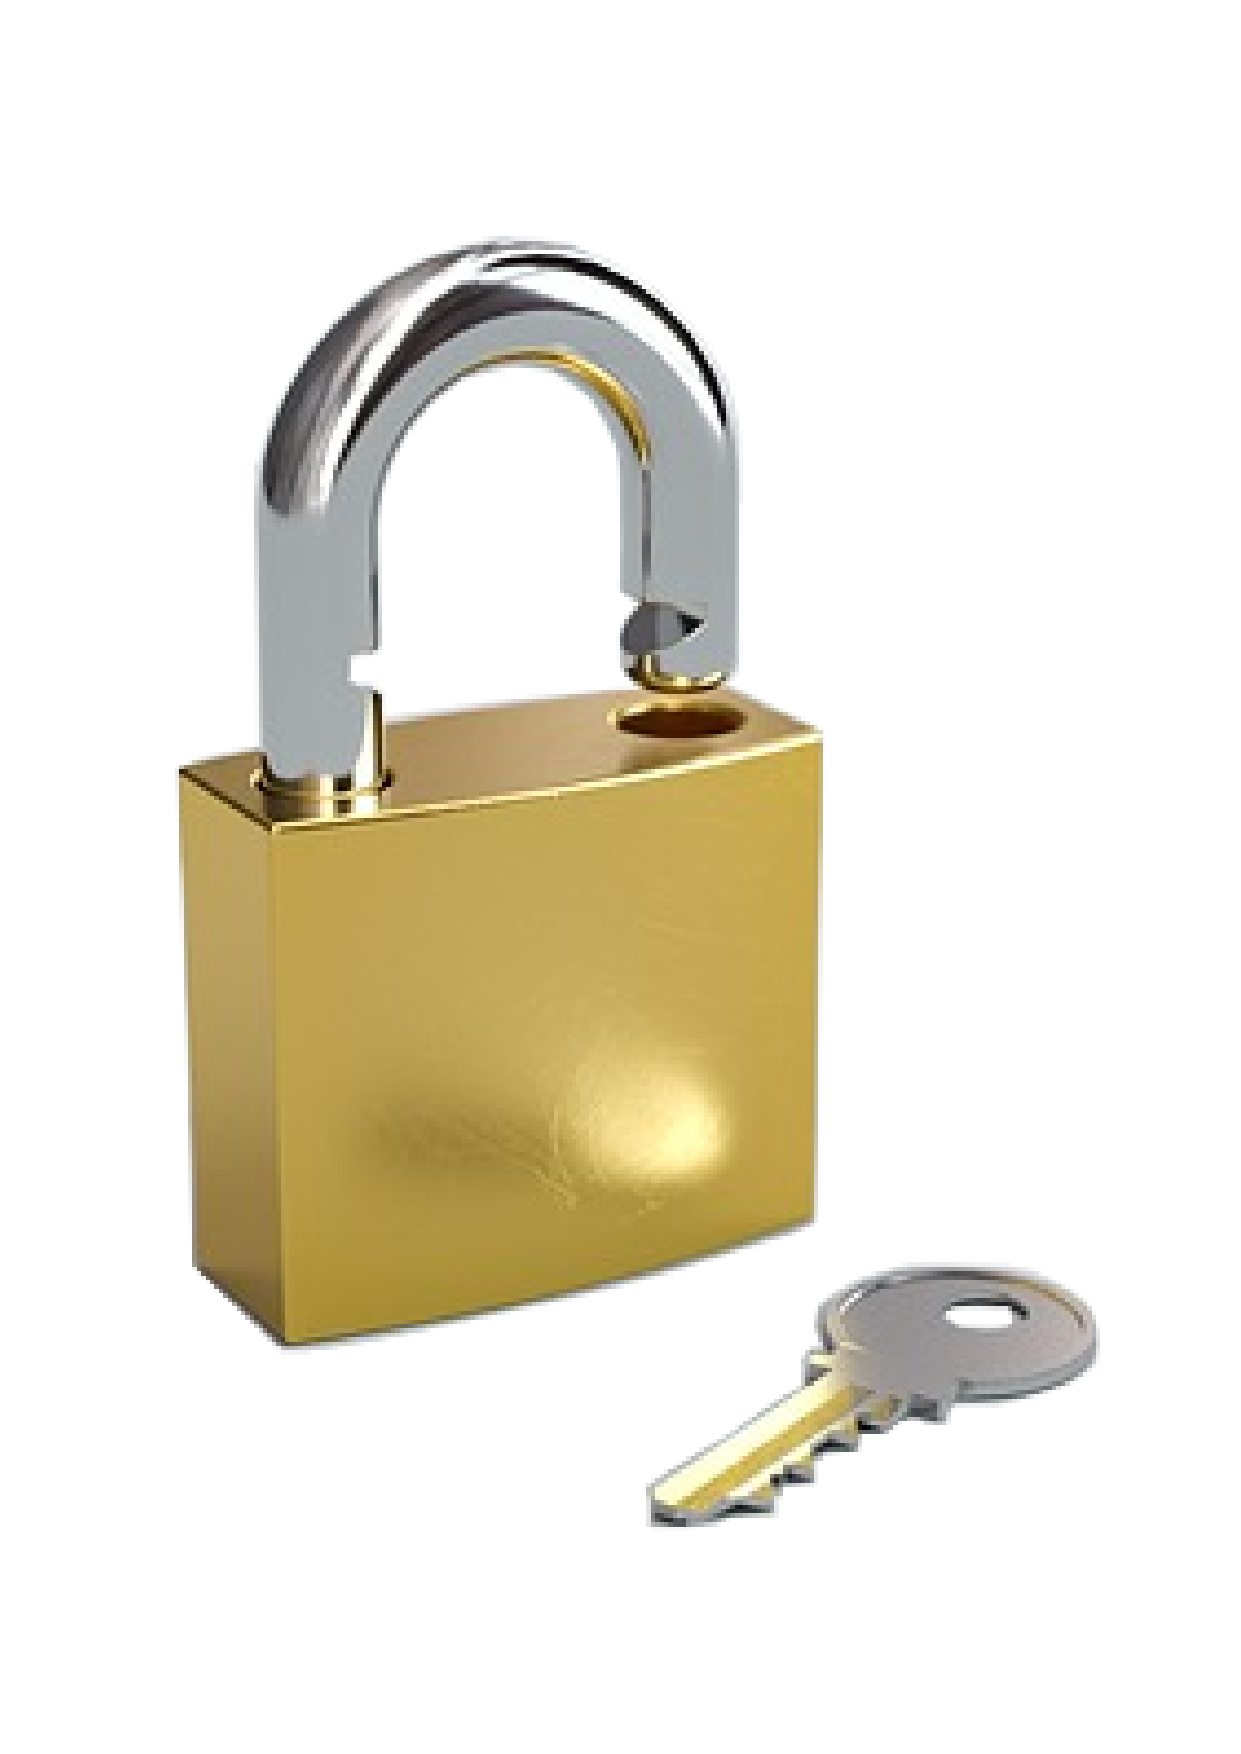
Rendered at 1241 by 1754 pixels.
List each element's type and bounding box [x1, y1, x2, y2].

picture [118, 118, 1123, 1668]
